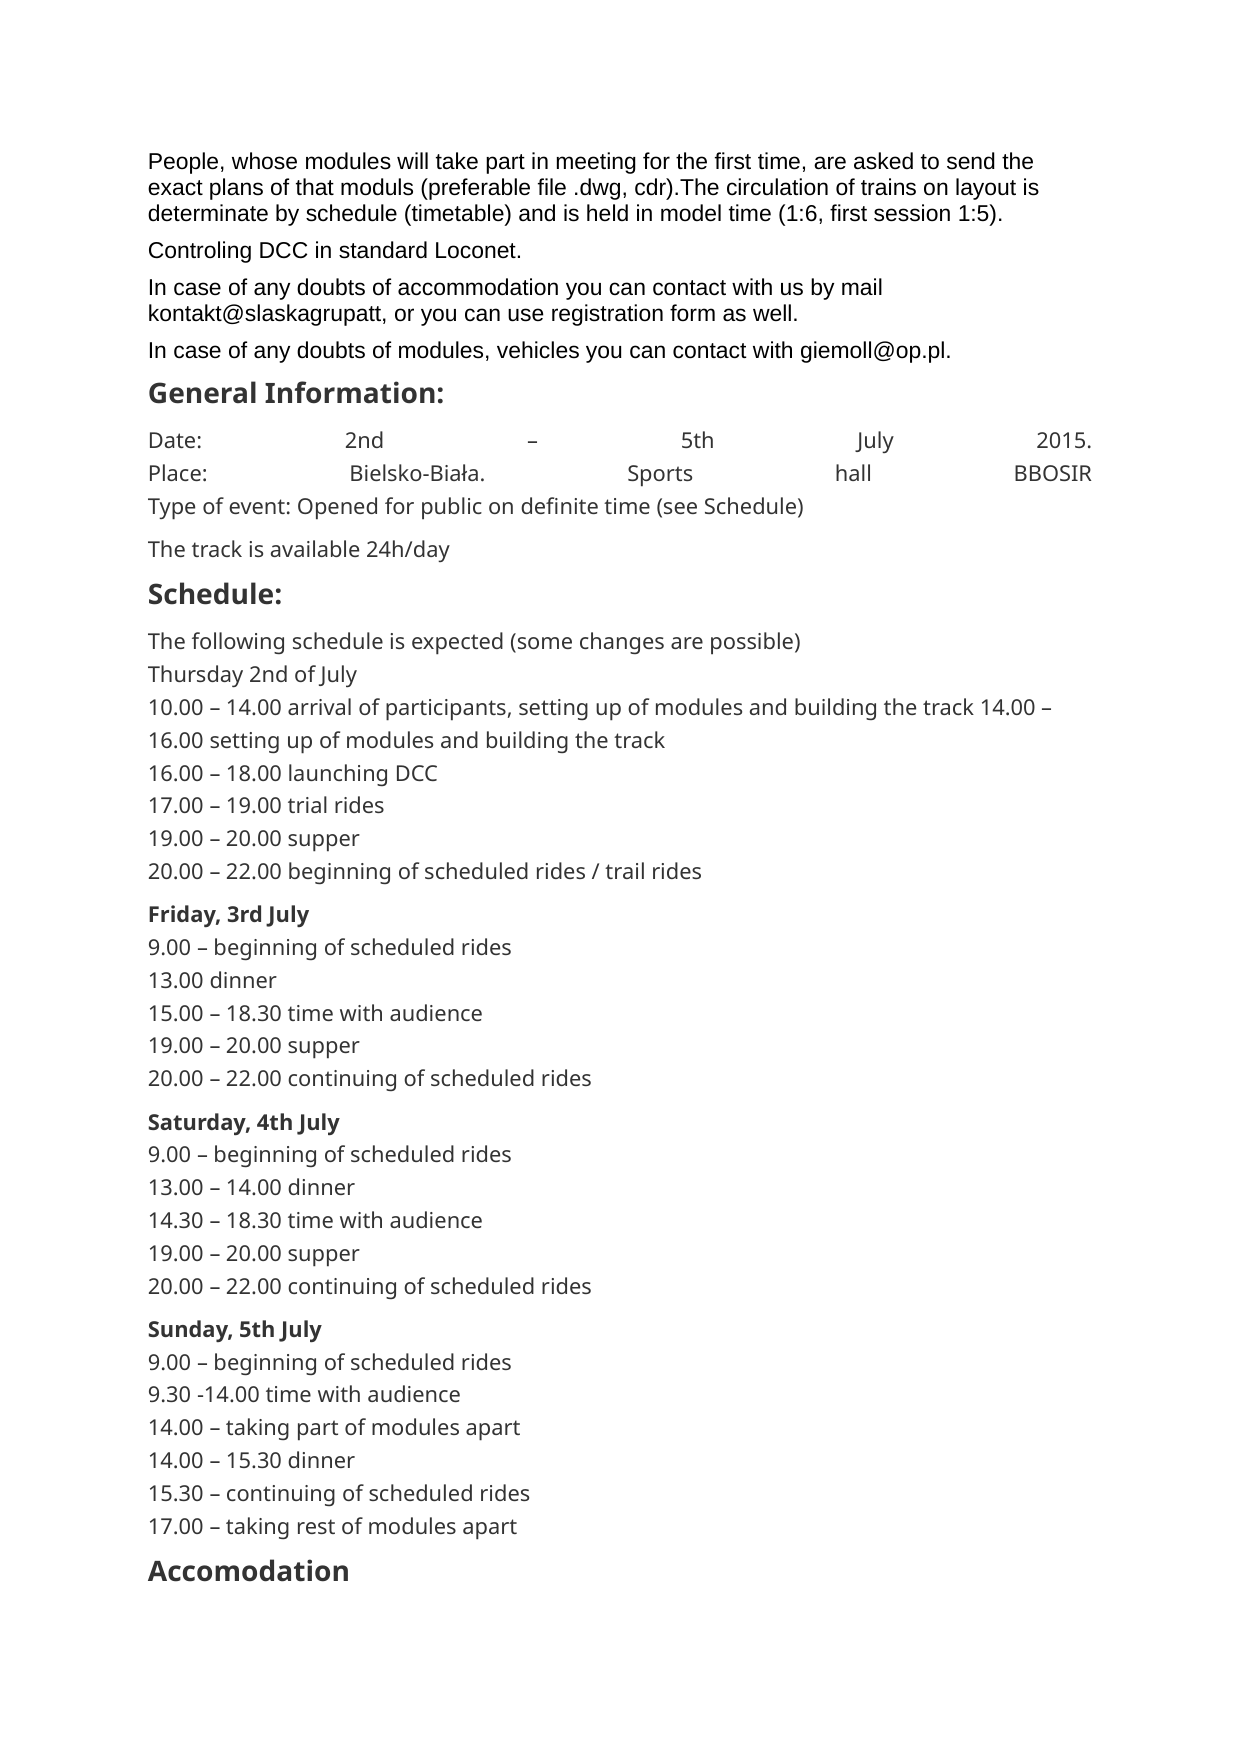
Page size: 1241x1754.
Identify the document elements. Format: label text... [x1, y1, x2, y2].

subtitle General Information: [148, 374, 1093, 412]
text The track is available 24h/day [148, 531, 1093, 564]
subtitle Accomodation [148, 1551, 1093, 1589]
text Sunday, 5th July 9.00 – beginning of scheduled rides 9.30 -14.00 time with audience 14.00 – taking part of modules apart 14.00 – 15.30 dinner 15.30 – continuing of scheduled rides 17.00 – taking rest of modules apart [148, 1311, 1093, 1541]
text The following schedule is expected (some changes are possible) Thursday 2nd of July 10.00 – 14.00 arrival of participants, setting up of modules and building the track 14.00 – 16.00 setting up of modules and building the track 16.00 – 18.00 launching DCC 17.00 – 19.00 trial rides 19.00 – 20.00 supper 20.00 – 22.00 beginning of scheduled rides / trail rides [148, 623, 1093, 886]
subtitle Schedule: [148, 574, 1093, 613]
text Date: 2nd – 5th July 2015. Place: Bielsko-Biała. Sports hall BBOSIR Type of event: Opened for public on definite time (see Schedule) [148, 422, 1093, 521]
text Controling DCC in standard Loconet. [148, 237, 1093, 263]
text In case of any doubts of accommodation you can contact with us by mail kontakt@slaskagrupatt, or you can use registration form as well. [148, 274, 1093, 327]
text Saturday, 4th July 9.00 – beginning of scheduled rides 13.00 – 14.00 dinner 14.30 – 18.30 time with audience 19.00 – 20.00 supper 20.00 – 22.00 continuing of scheduled rides [148, 1103, 1093, 1300]
text People, whose modules will take part in meeting for the first time, are asked to send the exact plans of that moduls (preferable file .dwg, cdr).The circulation of trains on layout is determinate by schedule (timetable) and is held in model time (1:6, first session 1:5). [148, 148, 1093, 227]
text Friday, 3rd July 9.00 – beginning of scheduled rides 13.00 dinner 15.00 – 18.30 time with audience 19.00 – 20.00 supper 20.00 – 22.00 continuing of scheduled rides [148, 896, 1093, 1093]
text In case of any doubts of modules, vehicles you can contact with giemoll@op.pl. [148, 337, 1093, 363]
